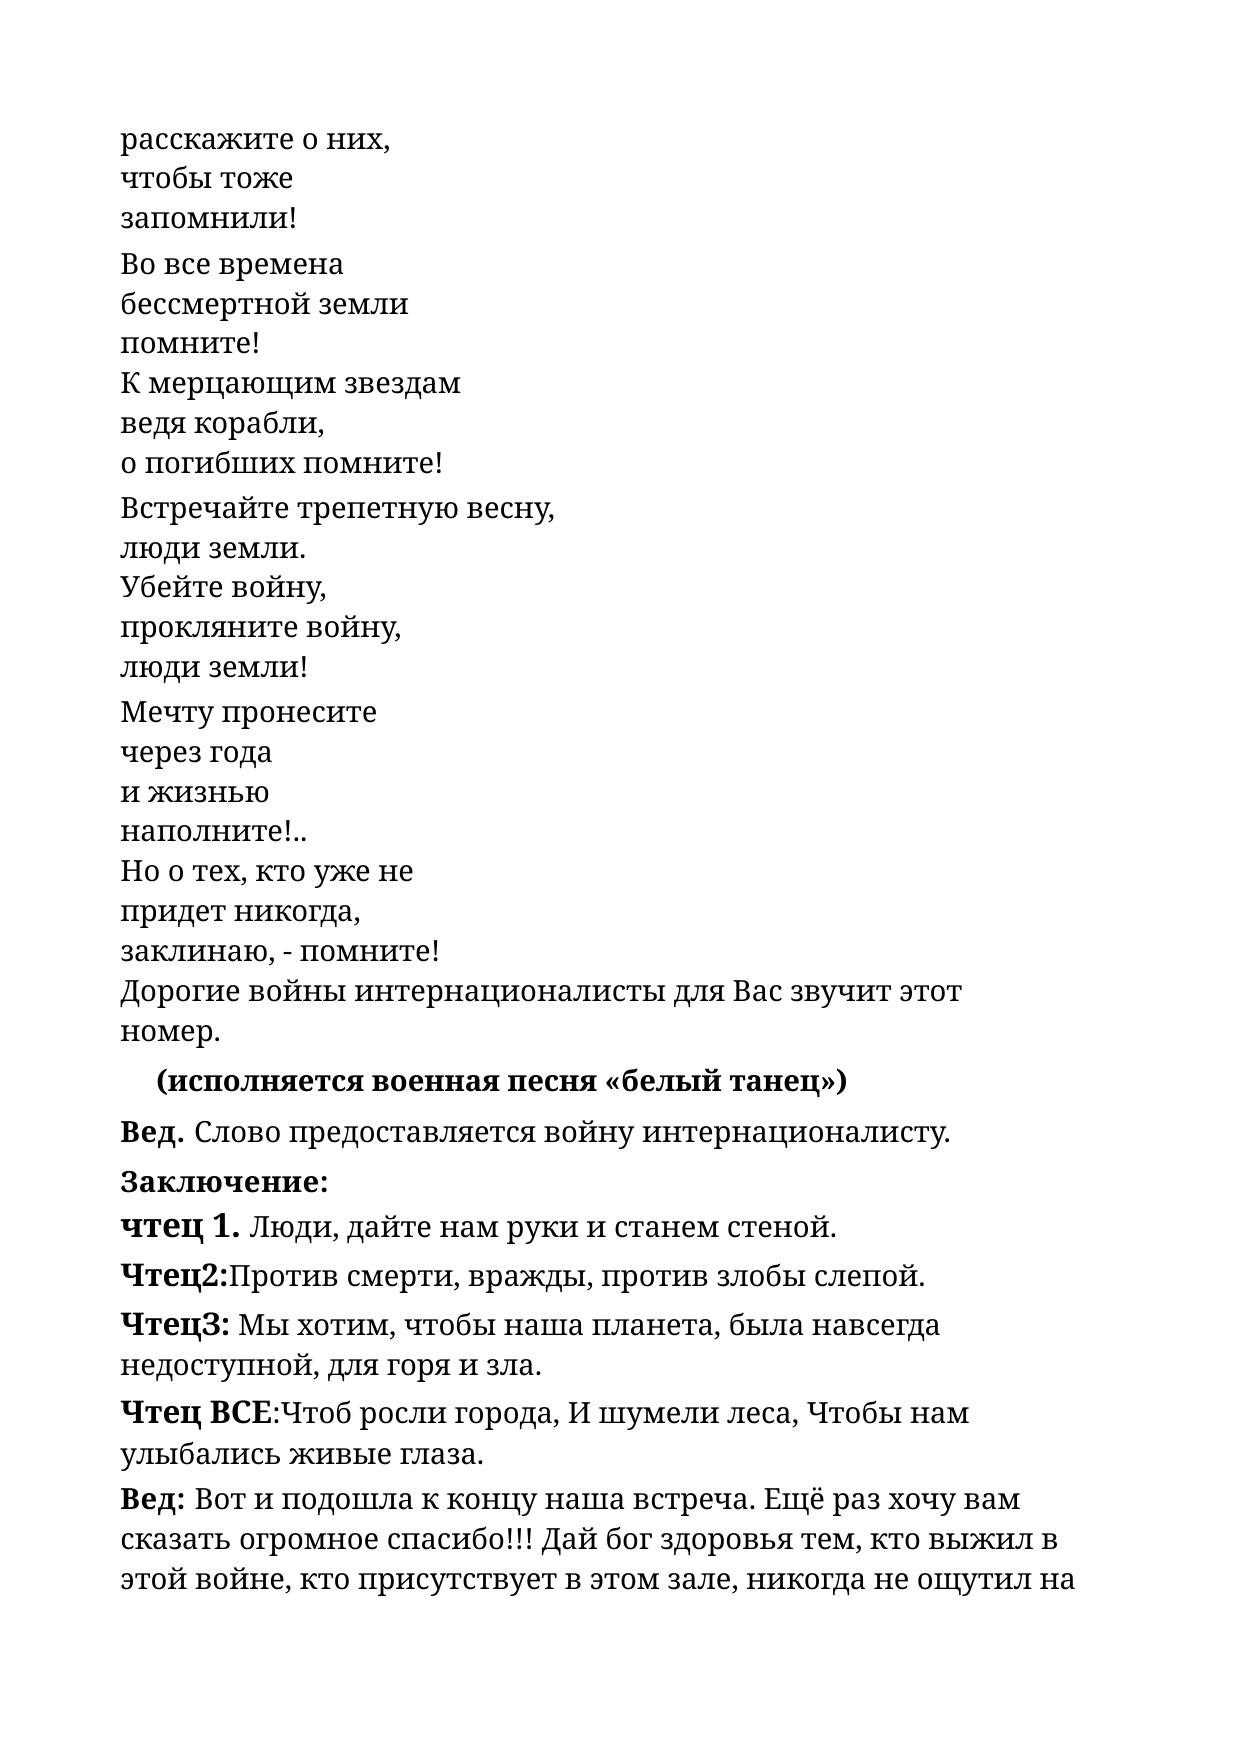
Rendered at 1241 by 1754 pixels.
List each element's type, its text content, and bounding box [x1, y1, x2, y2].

text Мечту пронесите через года и жизнью наполните!.. [120, 692, 399, 850]
text Чтец ВСЕ:Чтоб росли города, И шумели леса, Чтобы нам улыбались живые глаза. [120, 1391, 1089, 1473]
text Дорогие войны интернационалисты для Вас звучит этот номер. [120, 971, 1089, 1050]
text Вед. Слово предоставляется войну интернационалисту. Заключение: [120, 1100, 1089, 1201]
text Вед: Вот и подошла к концу наша встреча. Ещё раз хочу вам сказать огромное спасибо!!! Дай бог здоровья тем, кто выжил в этой войне, кто присутствует в этом зале, никогда не ощутил на [120, 1479, 1089, 1598]
text чтец 1. Люди, дайте нам руки и станем стеной. [120, 1201, 1089, 1247]
text (исполняется военная песня «белый танец») [118, 1050, 1122, 1100]
text Чтец2:Против смерти, вражды, против злобы слепой. [120, 1253, 1089, 1296]
text Во все времена бессмертной земли помните! [120, 243, 443, 362]
text ЧтецЗ: Мы хотим, чтобы наша планета, была навсегда недоступной, для горя и зла. [120, 1302, 1089, 1384]
text расскажите о них, чтобы тоже запомнили! [120, 118, 443, 237]
text Убейте войну, прокляните войну, люди земли! [120, 567, 443, 686]
text Встречайте трепетную весну, люди земли. [120, 487, 805, 567]
text К мерцающим звездам ведя корабли, о погибших помните! [120, 362, 482, 482]
text Но о тех, кто уже не придет никогда, заклинаю, - помните! [120, 850, 482, 969]
